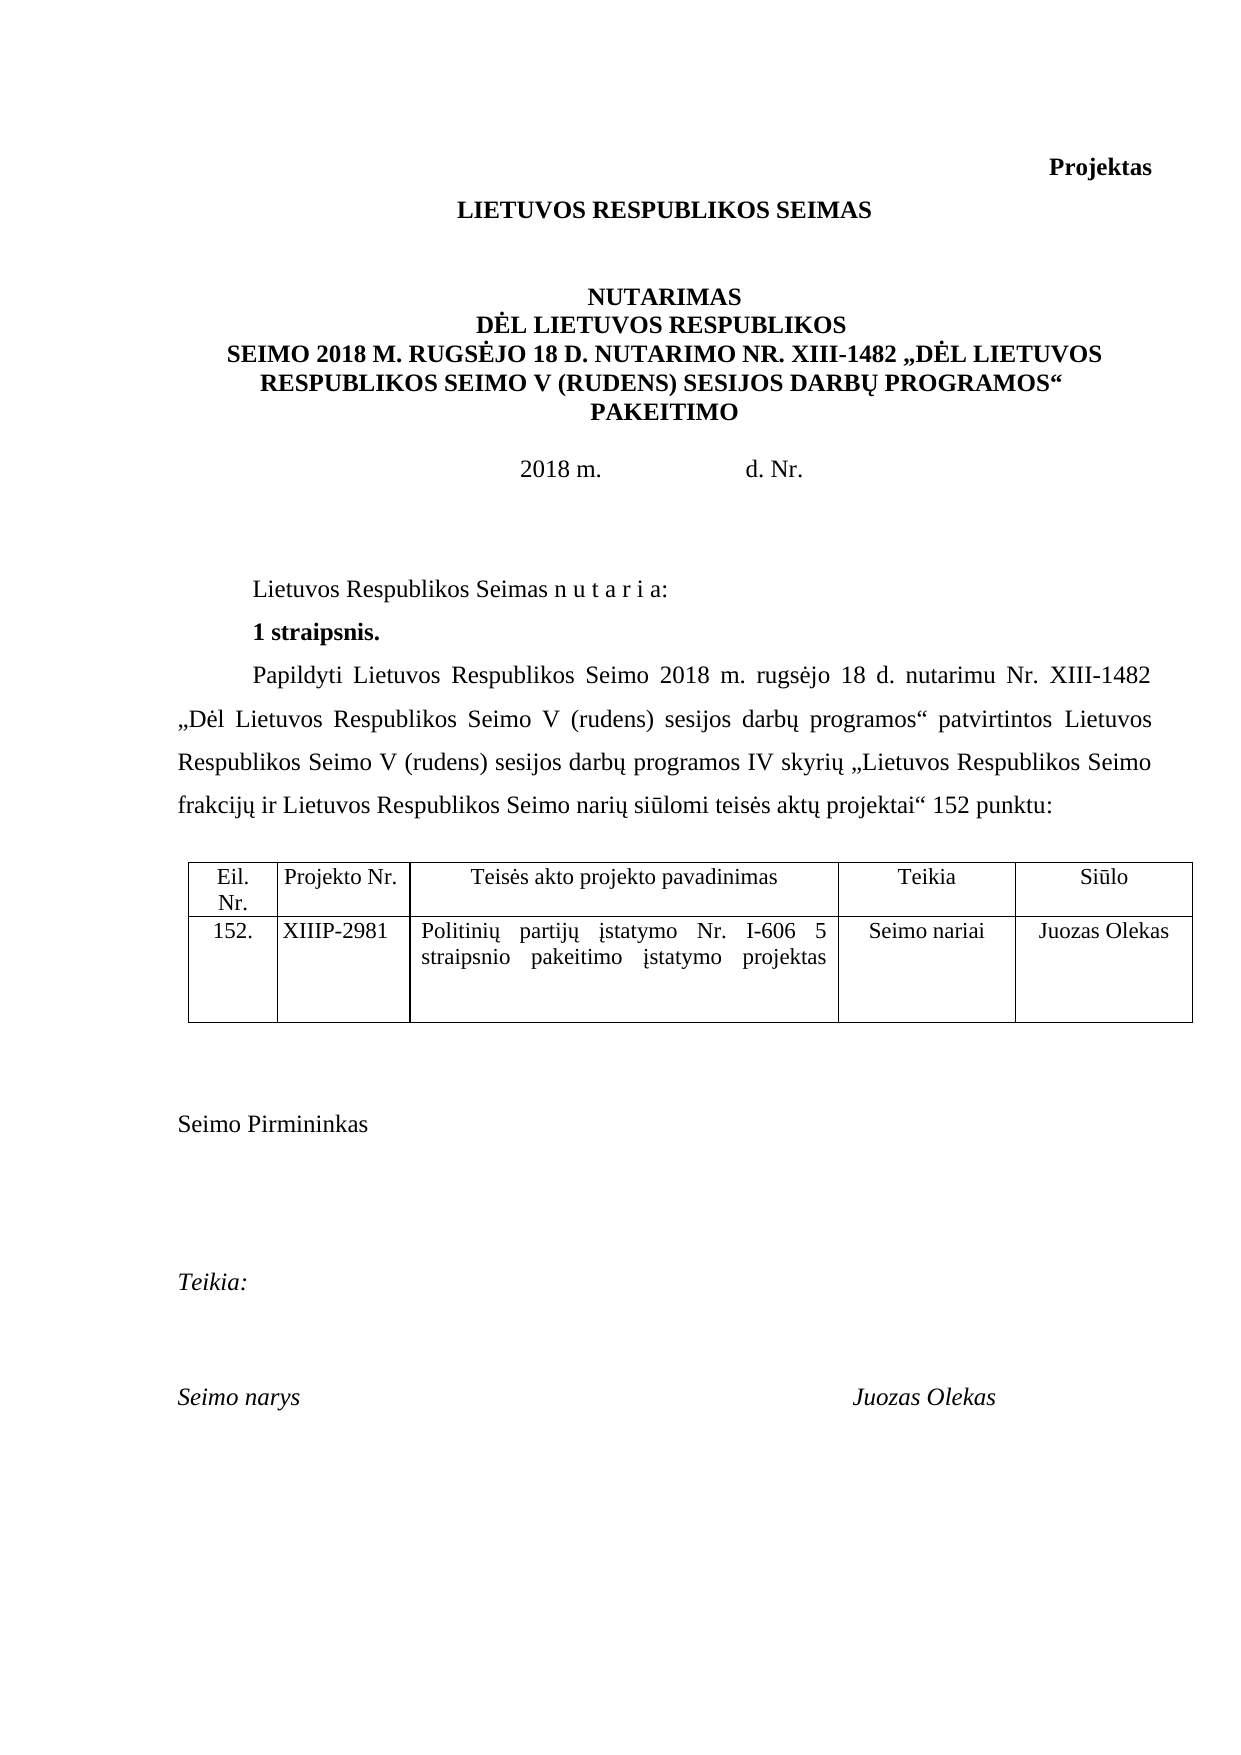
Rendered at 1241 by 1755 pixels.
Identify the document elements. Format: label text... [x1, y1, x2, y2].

text SEIMO 2018 M. RUGSĖJO 18 D. NUTARIMO NR. XIII-1482 „DĖL LIETUVOS RESPUBLIKOS SEIMO V (RUDENS) SESIJOS DARBŲ PROGRAMOS“ [177, 339, 1152, 397]
text DĖL LIETUVOS RESPUBLIKOS [177, 310, 1152, 339]
table_header Eil. Nr. [189, 863, 277, 916]
table_cell Seimo nariai [839, 917, 1015, 1022]
table_header Siūlo [1016, 863, 1192, 916]
text 1 straipsnis. [177, 617, 1152, 646]
text LIETUVOS RESPUBLIKOS SEIMAS [177, 195, 1152, 224]
text 2018 m. d. Nr. [177, 454, 1152, 483]
text Lietuvos Respublikos Seimas n u t a r i a: [177, 574, 1152, 603]
table_cell 152. [189, 917, 277, 1022]
table_header Teisės akto projekto pavadinimas [411, 863, 838, 916]
text Seimo Pirmininkas [177, 1109, 1152, 1138]
text PAKEITIMO [177, 397, 1152, 425]
table_header Teikia [839, 863, 1015, 916]
table_cell Juozas Olekas [1016, 917, 1192, 1022]
text Seimo narys Juozas Olekas [177, 1382, 1152, 1411]
text Papildyti Lietuvos Respublikos Seimo 2018 m. rugsėjo 18 d. nutarimu Nr. XIII-1482 „Dėl Lietuvos Respublikos Seimo V (rudens) sesijos darbų programos“ patvirtintos Lietuvos Respublikos Seimo V (rudens) sesijos darbų programos IV skyrių „Lietuvos Respublikos Seimo frakcijų ir Lietuvos Respublikos Seimo narių siūlomi teisės aktų projektai“ 152 punktu: [177, 661, 1152, 819]
table_cell XIIIP-2981 [278, 917, 409, 1022]
text Teikia: [177, 1267, 1152, 1296]
text Projektas [177, 152, 1152, 181]
text NUTARIMAS [177, 282, 1152, 310]
table_cell Politinių partijų įstatymo Nr. I-606 5 straipsnio pakeitimo įstatymo projektas [411, 917, 838, 1022]
table_header Projekto Nr. [278, 863, 409, 916]
